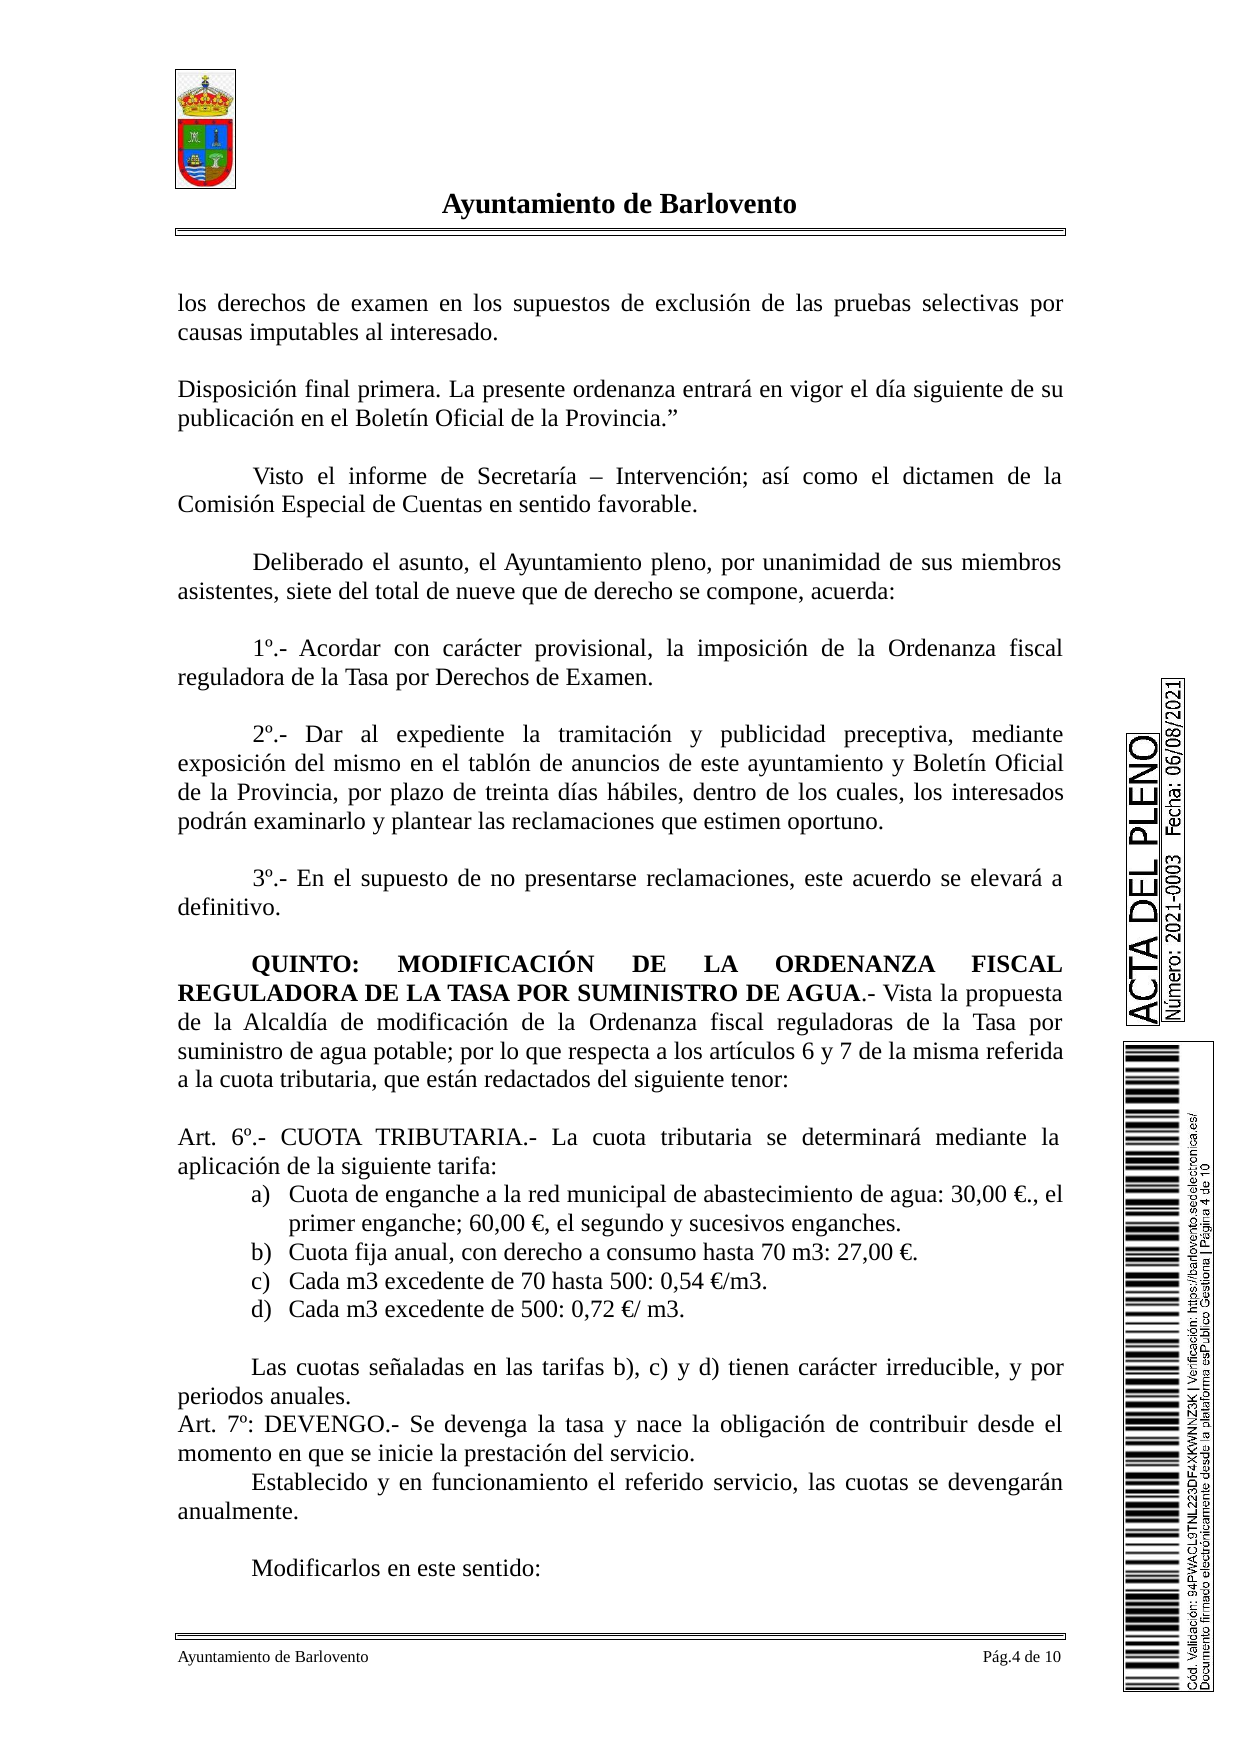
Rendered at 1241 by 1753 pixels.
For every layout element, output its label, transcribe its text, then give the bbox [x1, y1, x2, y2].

text 1 [252, 634, 265, 662]
text publicación en el Boletín Oficial de la Provincia.” [177, 404, 1087, 432]
text periodos anuales. [177, 1382, 1088, 1410]
picture [176, 70, 235, 188]
text º.- Acordar con carácter provisional, la imposición de la Ordenanza fiscal [265, 634, 1087, 662]
text exposición del mismo en el tablón de anuncios de este ayuntamiento y Boletín Oficial [177, 749, 1088, 777]
text REGULADORA DE LA TASA POR SUMINISTRO DE AGUA.- Vista la propuesta [177, 979, 1088, 1007]
text 2 [252, 721, 265, 748]
text primer enganche; 60,00 €, el segundo y sucesivos enganches. [288, 1209, 1087, 1237]
text momento en que se inicie la prestación del servicio. [177, 1439, 1088, 1467]
text Modificarlos en este sentido: [251, 1554, 566, 1582]
text Ayuntamiento de Barlovento [442, 188, 824, 220]
text definitivo. [177, 893, 306, 921]
text a) Cuota de enganche a la red municipal de abastecimiento de agua: 30,00 €., el [251, 1181, 1087, 1208]
text anualmente. [177, 1497, 1088, 1525]
text de la Provincia, por plazo de treinta días hábiles, dentro de los cuales, los interesados [177, 778, 1088, 806]
text Visto el informe de Secretaría – Intervención; así como el dictamen de la [252, 462, 1087, 490]
text Comisión Especial de Cuentas en sentido favorable. [177, 491, 1087, 518]
text QUINTO: MODIFICACIÓN DE LA ORDENANZA FISCAL [251, 951, 1088, 978]
text los derechos de examen en los supuestos de exclusión de las pruebas selectivas por [177, 289, 1087, 317]
text d) Cada m3 excedente de 500: 0,72 €/ m3. [251, 1296, 710, 1323]
text asistentes, siete del total de nueve que de derecho se compone, acuerda: [177, 577, 1087, 605]
text Art. 6º.- CUOTA TRIBUTARIA.- La cuota tributaria se determinará mediante la [177, 1123, 1087, 1151]
picture [176, 1634, 1065, 1639]
picture [1162, 679, 1184, 1021]
text Art. 7º: DEVENGO.- Se devenga la tasa y nace la obligación de contribuir desde el [177, 1411, 1088, 1438]
text suministro de agua potable; por lo que respecta a los artículos 6 y 7 de la misma referida [177, 1037, 1088, 1065]
text reguladora de la Tasa por Derechos de Examen. [177, 663, 679, 691]
picture [1127, 734, 1159, 1025]
text Disposición final primera. La presente ordenanza entrará en vigor el día siguiente de su [177, 376, 1087, 403]
text c) Cada m3 excedente de 70 hasta 500: 0,54 €/m3. [251, 1267, 1087, 1295]
text Las cuotas señaladas en las tarifas b), c) y d) tienen carácter irreducible, y por [251, 1353, 1088, 1381]
text de la Alcaldía de modificación de la Ordenanza fiscal reguladoras de la Tasa por [177, 1008, 1088, 1036]
text podrán examinarlo y plantear las reclamaciones que estimen oportuno. [177, 807, 1088, 835]
text causas imputables al interesado. [177, 318, 1087, 346]
picture [176, 229, 1065, 235]
text Deliberado el asunto, el Ayuntamiento pleno, por unanimidad de sus miembros [252, 548, 1087, 576]
text Establecido y en funcionamiento el referido servicio, las cuotas se devengarán [251, 1468, 1088, 1496]
text b) Cuota fija anual, con derecho a consumo hasta 70 m3: 27,00 €. [251, 1238, 1087, 1266]
picture [1124, 1042, 1213, 1691]
text Pág.4 de 10 [983, 1647, 1086, 1666]
text a la cuota tributaria, que están redactados del siguiente tenor: [177, 1066, 1088, 1093]
text º.- Dar al expediente la tramitación y publicidad preceptiva, mediante [265, 721, 1087, 748]
text º.- En el supuesto de no presentarse reclamaciones, este acuerdo se elevará a [265, 864, 1087, 892]
text Ayuntamiento de Barlovento [177, 1647, 394, 1666]
text 3 [252, 864, 265, 892]
text aplicación de la siguiente tarifa: [177, 1152, 1087, 1180]
